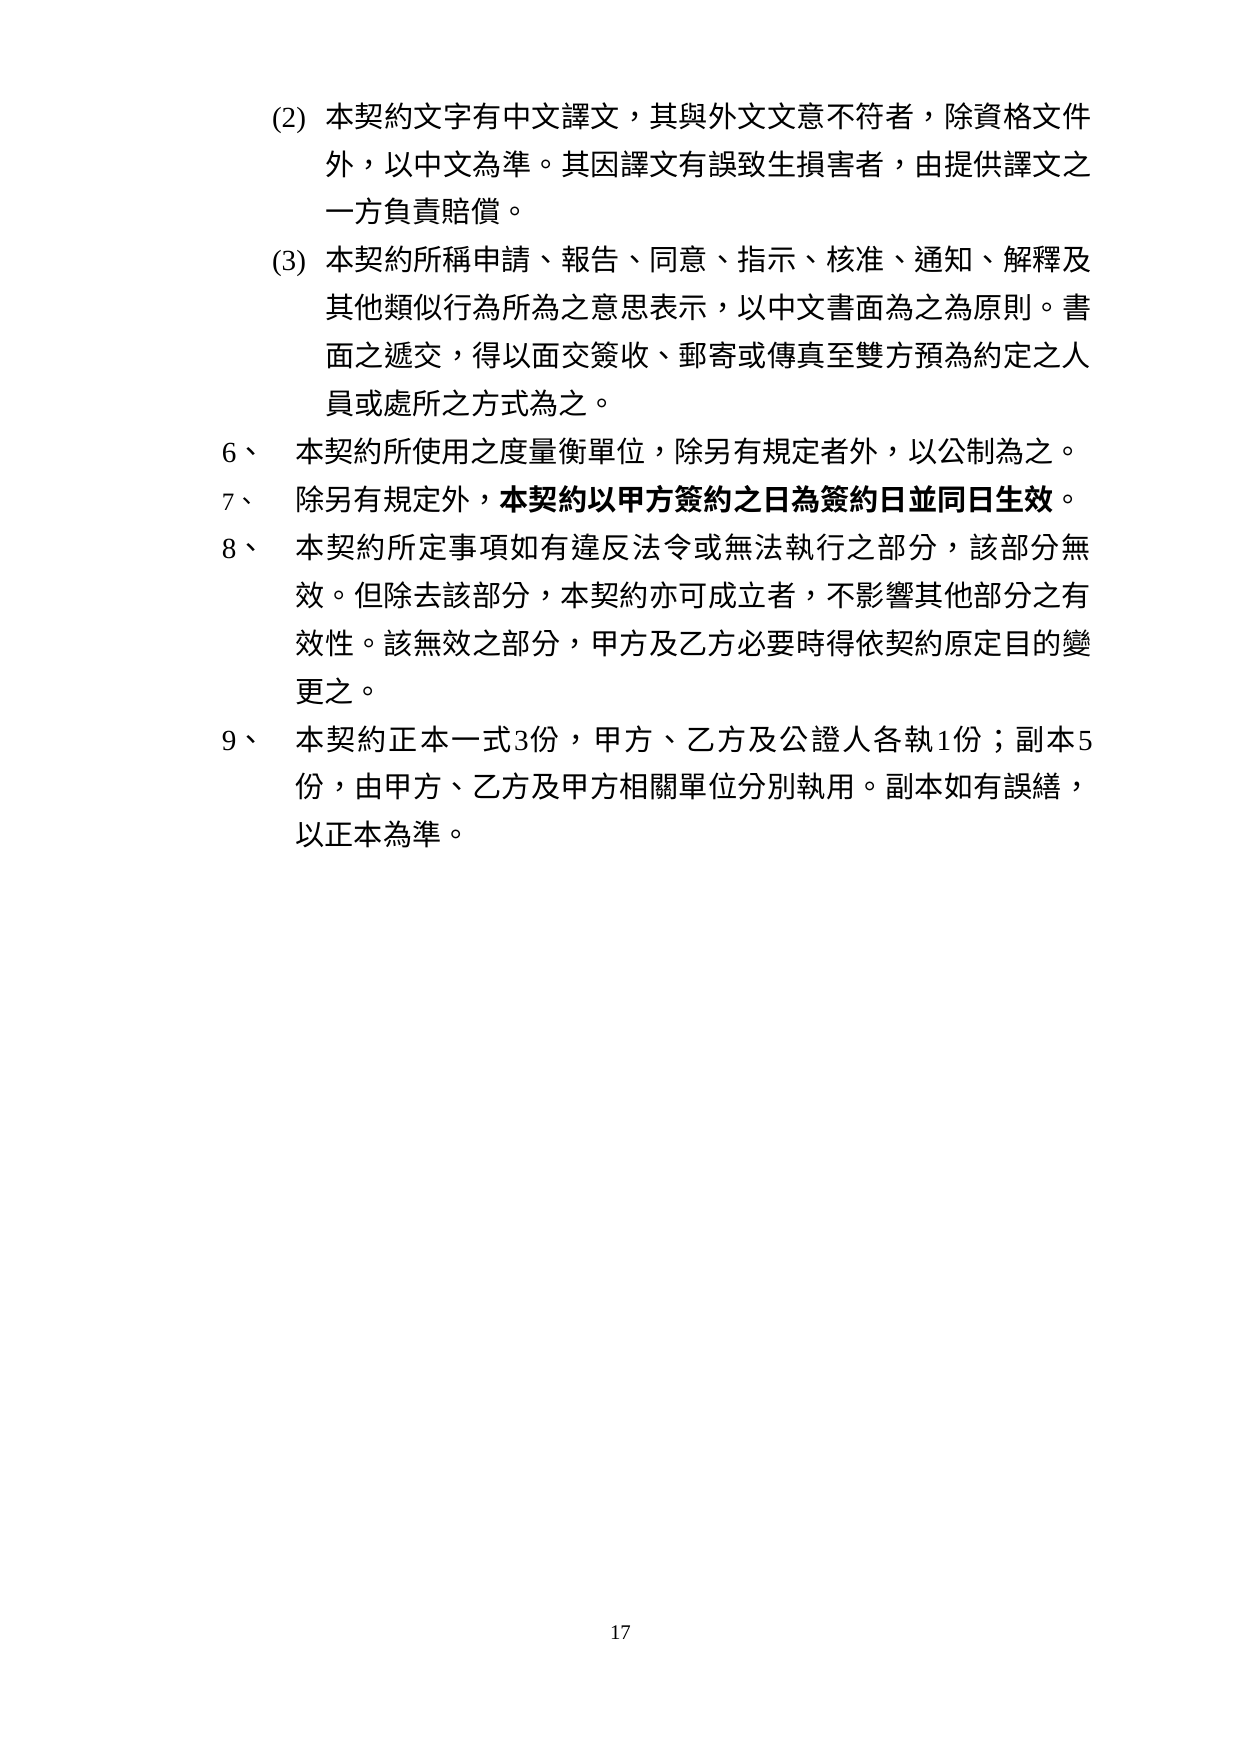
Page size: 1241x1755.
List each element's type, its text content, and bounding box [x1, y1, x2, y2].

list 本契約所定事項如有違反法令或無法執行之部分，該部分無效。但除去該部分，本契約亦可成立者，不影響其他部分之有效性。該無效之部分，甲方及乙方必要時得依契約原定目的變更之。 [222, 520, 1093, 712]
list 除另有規定外，本契約以甲方簽約之日為簽約日並同日生效。 [222, 472, 1093, 520]
list 本契約文字有中文譯文，其與外文文意不符者，除資格文件外，以中文為準。其因譯文有誤致生損害者，由提供譯文之一方負責賠償。 [272, 89, 1093, 232]
list 本契約正本一式3份，甲方、乙方及公證人各執1份；副本5份，由甲方、乙方及甲方相關單位分別執用。副本如有誤繕，以正本為準。 [222, 712, 1093, 855]
list 本契約所稱申請、報告、同意、指示、核准、通知、解釋及其他類似行為所為之意思表示，以中文書面為之為原則。書面之遞交，得以面交簽收、郵寄或傳真至雙方預為約定之人員或處所之方式為之。 [272, 232, 1093, 424]
list 本契約所使用之度量衡單位，除另有規定者外，以公制為之。 [222, 424, 1093, 472]
